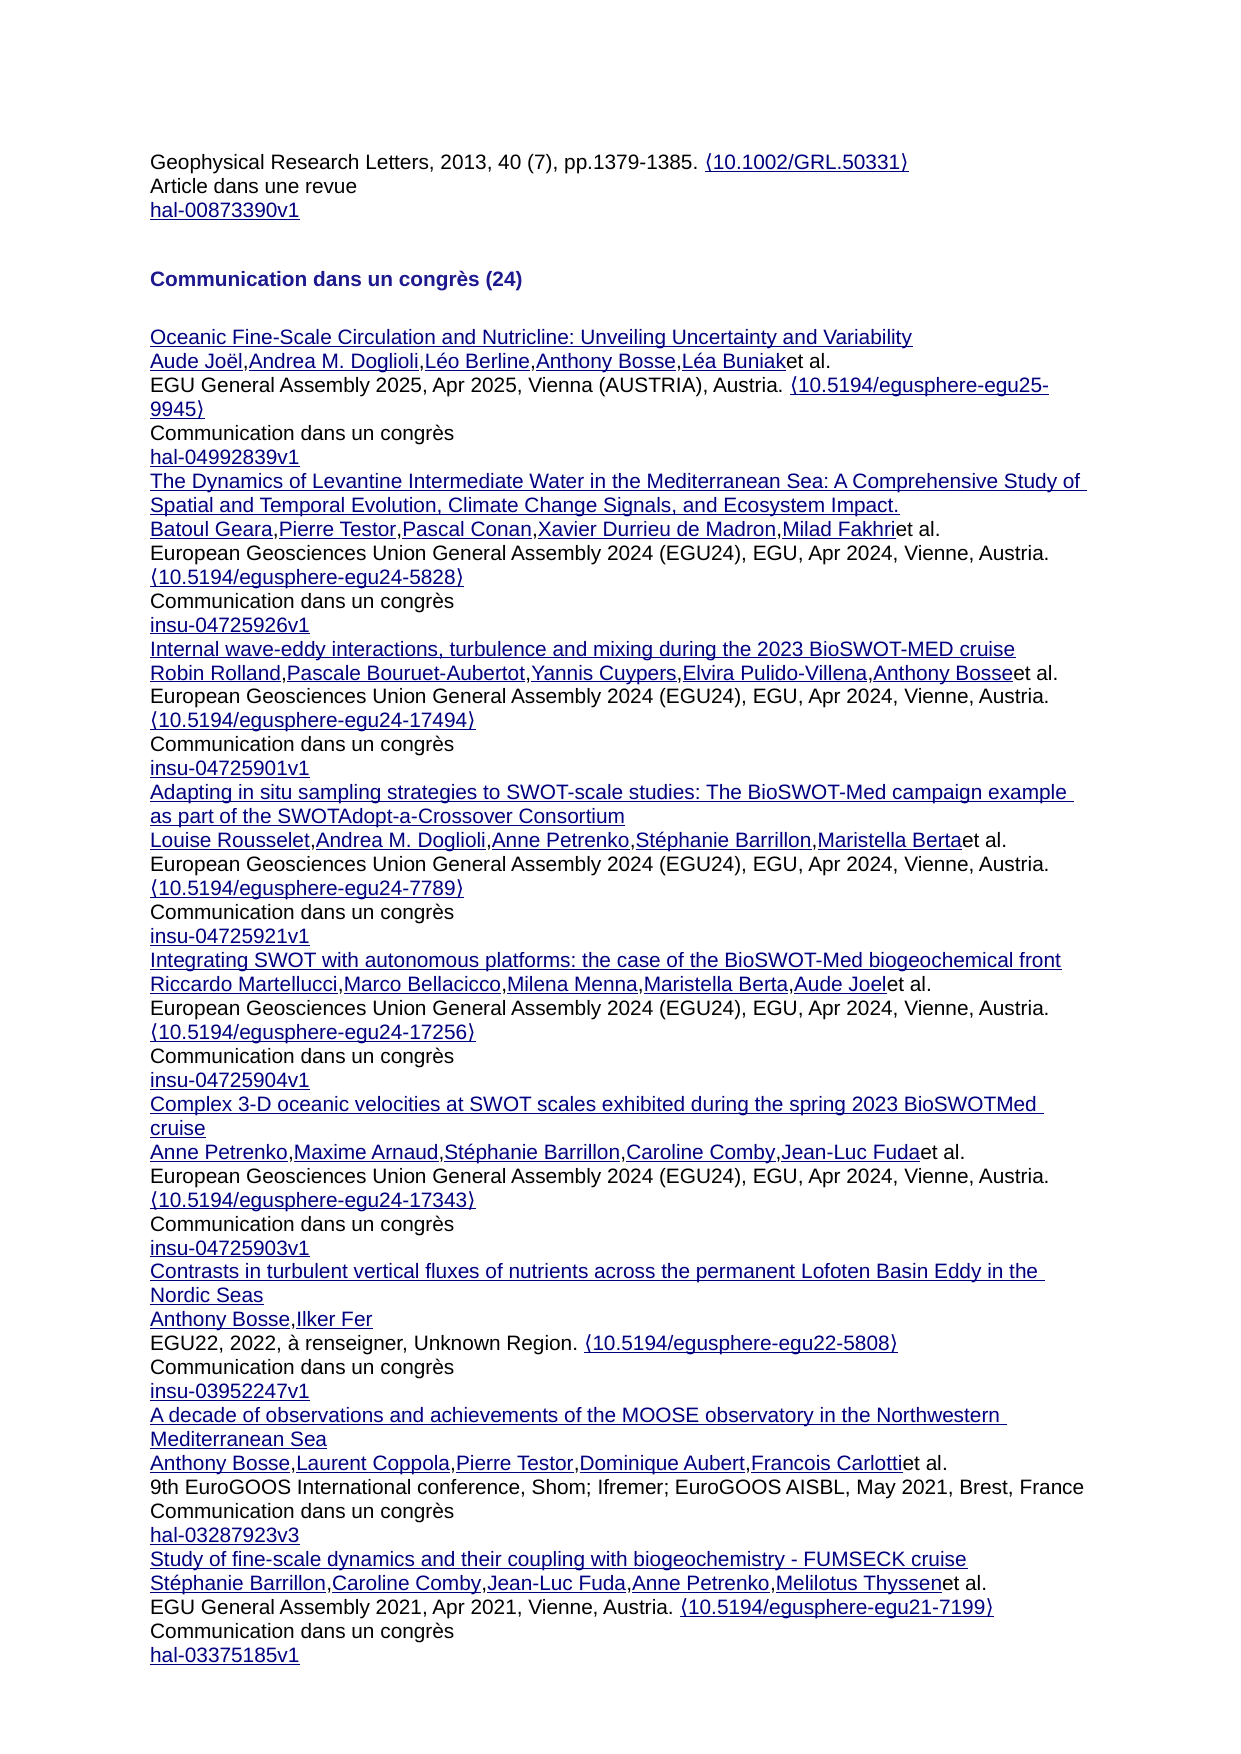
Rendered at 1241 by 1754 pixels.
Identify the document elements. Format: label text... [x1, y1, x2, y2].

table_header Oceanic Fine-Scale Circulation and Nutricline: Unveiling Uncertainty and Variability Aude Joël,Andrea M. Doglioli,Léo Berline,Anthony Bosse,Léa Buniaket al. EGU General Assembly 2025, Apr 2025, Vienna (AUSTRIA), Austria. ⟨10.5194/egusphere-egu25-9945⟩ Communication dans un congrès hal-04992839v1 [150, 325, 1090, 469]
table_cell Adapting in situ sampling strategies to SWOT-scale studies: The BioSWOT-Med campaign example as part of the SWOTAdopt-a-Crossover Consortium Louise Rousselet,Andrea M. Doglioli,Anne Petrenko,Stéphanie Barrillon,Maristella Bertaet al. European Geosciences Union General Assembly 2024 (EGU24), EGU, Apr 2024, Vienne, Austria. ⟨10.5194/egusphere-egu24-7789⟩ Communication dans un congrès insu-04725921v1 [150, 780, 1090, 948]
table_cell Internal wave-eddy interactions, turbulence and mixing during the 2023 BioSWOT-MED cruise Robin Rolland,Pascale Bouruet-Aubertot,Yannis Cuypers,Elvira Pulido-Villena,Anthony Bosseet al. European Geosciences Union General Assembly 2024 (EGU24), EGU, Apr 2024, Vienne, Austria. ⟨10.5194/egusphere-egu24-17494⟩ Communication dans un congrès insu-04725901v1 [150, 636, 1090, 780]
subtitle Communication dans un congrès (24) [150, 267, 1090, 291]
table_cell Contrasts in turbulent vertical fluxes of nutrients across the permanent Lofoten Basin Eddy in the Nordic Seas Anthony Bosse,Ilker Fer EGU22, 2022, à renseigner, Unknown Region. ⟨10.5194/egusphere-egu22-5808⟩ Communication dans un congrès insu-03952247v1 [150, 1259, 1090, 1403]
table_cell A decade of observations and achievements of the MOOSE observatory in the Northwestern Mediterranean Sea Anthony Bosse,Laurent Coppola,Pierre Testor,Dominique Aubert,Francois Carlottiet al. 9th EuroGOOS International conference, Shom; Ifremer; EuroGOOS AISBL, May 2021, Brest, France Communication dans un congrès hal-03287923v3 [150, 1403, 1090, 1547]
table_cell Study of fine-scale dynamics and their coupling with biogeochemistry - FUMSECK cruise Stéphanie Barrillon,Caroline Comby,Jean-Luc Fuda,Anne Petrenko,Melilotus Thyssenet al. EGU General Assembly 2021, Apr 2021, Vienne, Austria. ⟨10.5194/egusphere-egu21-7199⟩ Communication dans un congrès hal-03375185v1 [150, 1547, 1090, 1667]
table_cell Complex 3-D oceanic velocities at SWOT scales exhibited during the spring 2023 BioSWOTMed cruise Anne Petrenko,Maxime Arnaud,Stéphanie Barrillon,Caroline Comby,Jean-Luc Fudaet al. European Geosciences Union General Assembly 2024 (EGU24), EGU, Apr 2024, Vienne, Austria. ⟨10.5194/egusphere-egu24-17343⟩ Communication dans un congrès insu-04725903v1 [150, 1092, 1090, 1259]
table_cell The Dynamics of Levantine Intermediate Water in the Mediterranean Sea: A Comprehensive Study of Spatial and Temporal Evolution, Climate Change Signals, and Ecosystem Impact. Batoul Geara,Pierre Testor,Pascal Conan,Xavier Durrieu de Madron,Milad Fakhriet al. European Geosciences Union General Assembly 2024 (EGU24), EGU, Apr 2024, Vienne, Austria. ⟨10.5194/egusphere-egu24-5828⟩ Communication dans un congrès insu-04725926v1 [150, 469, 1090, 636]
table_cell Integrating SWOT with autonomous platforms: the case of the BioSWOT-Med biogeochemical front Riccardo Martellucci,Marco Bellacicco,Milena Menna,Maristella Berta,Aude Joelet al. European Geosciences Union General Assembly 2024 (EGU24), EGU, Apr 2024, Vienne, Austria. ⟨10.5194/egusphere-egu24-17256⟩ Communication dans un congrès insu-04725904v1 [150, 948, 1090, 1092]
table_cell Geophysical Research Letters, 2013, 40 (7), pp.1379-1385. ⟨10.1002/GRL.50331⟩ Article dans une revue hal-00873390v1 [150, 150, 1090, 222]
